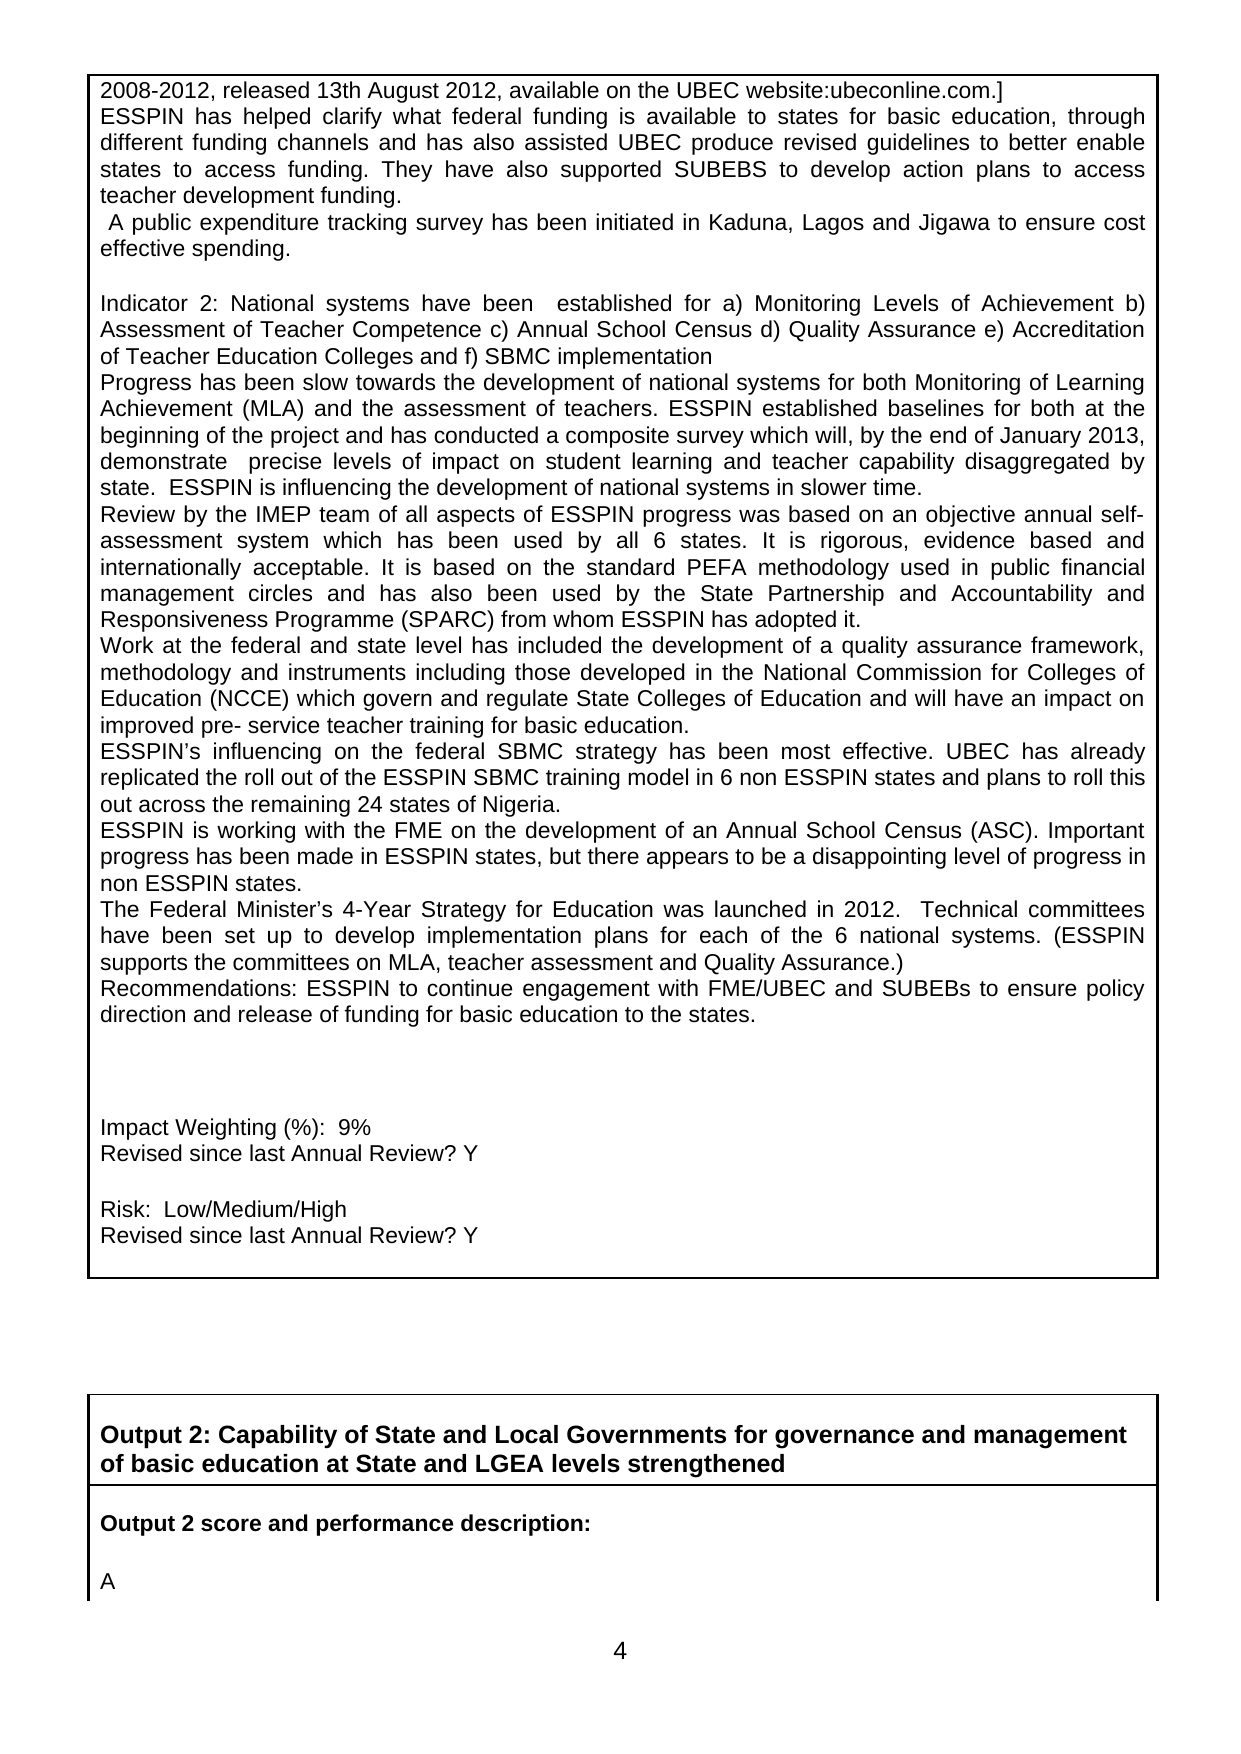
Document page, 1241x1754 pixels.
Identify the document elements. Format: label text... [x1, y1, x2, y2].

table_cell 2008-2012, released 13th August 2012, available on the UBEC website:ubeconline.com.] ESSPIN has helped clarify what federal funding is available to states for basic education, through different funding channels and has also assisted UBEC produce revised guidelines to better enable states to access funding. They have also supported SUBEBS to develop action plans to access teacher development funding. A public expenditure tracking survey has been initiated in Kaduna, Lagos and Jigawa to ensure cost effective spending. Indicator 2: National systems have been established for a) Monitoring Levels of Achievement b) Assessment of Teacher Competence c) Annual School Census d) Quality Assurance e) Accreditation of Teacher Education Colleges and f) SBMC implementation Progress has been slow towards the development of national systems for both Monitoring of Learning Achievement (MLA) and the assessment of teachers. ESSPIN established baselines for both at the beginning of the project and has conducted a composite survey which will, by the end of January 2013, demonstrate precise levels of impact on student learning and teacher capability disaggregated by state. ESSPIN is influencing the development of national systems in slower time. Review by the IMEP team of all aspects of ESSPIN progress was based on an objective annual self-assessment system which has been used by all 6 states. It is rigorous, evidence based and internationally acceptable. It is based on the standard PEFA methodology used in public financial management circles and has also been used by the State Partnership and Accountability and Responsiveness Programme (SPARC) from whom ESSPIN has adopted it. Work at the federal and state level has included the development of a quality assurance framework, methodology and instruments including those developed in the National Commission for Colleges of Education (NCCE) which govern and regulate State Colleges of Education and will have an impact on improved pre- service teacher training for basic education. ESSPIN’s influencing on the federal SBMC strategy has been most effective. UBEC has already replicated the roll out of the ESSPIN SBMC training model in 6 non ESSPIN states and plans to roll this out across the remaining 24 states of Nigeria. ESSPIN is working with the FME on the development of an Annual School Census (ASC). Important progress has been made in ESSPIN states, but there appears to be a disappointing level of progress in non ESSPIN states. The Federal Minister’s 4-Year Strategy for Education was launched in 2012. Technical committees have been set up to develop implementation plans for each of the 6 national systems. (ESSPIN supports the committees on MLA, teacher assessment and Quality Assurance.) Recommendations: ESSPIN to continue engagement with FME/UBEC and SUBEBs to ensure policy direction and release of funding for basic education to the states. Impact Weighting (%): 9% Revised since last Annual Review? Y Risk: Low/Medium/High Revised since last Annual Review? Y [90, 76, 1156, 1277]
table_header Output 2: Capability of State and Local Governments for governance and management of basic education at State and LGEA levels strengthened [90, 1395, 1156, 1484]
table_cell Output 2 score and performance description: A [90, 1486, 1156, 1601]
